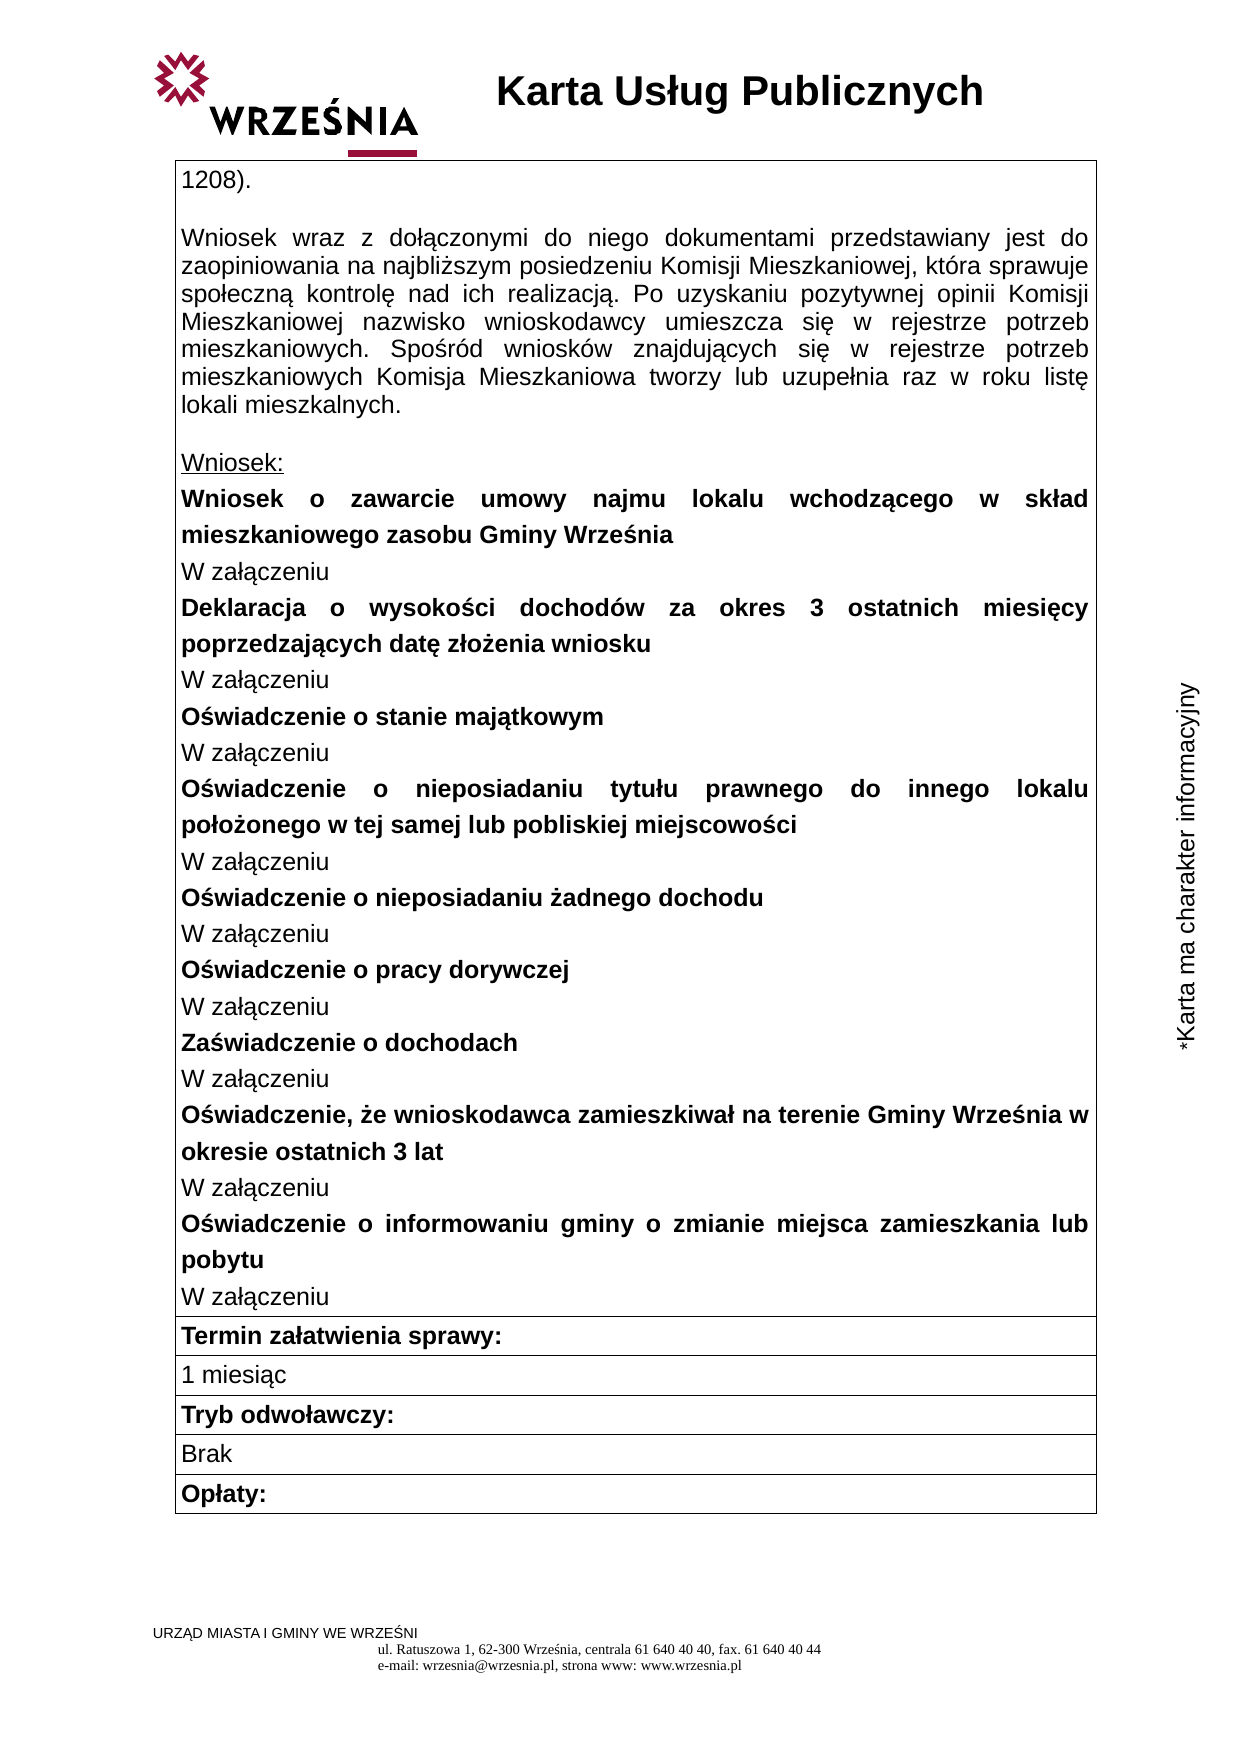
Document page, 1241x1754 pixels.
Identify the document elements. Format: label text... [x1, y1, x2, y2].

table_cell Opłaty: [176, 1475, 1096, 1513]
table_cell Tryb odwoławczy: [176, 1396, 1096, 1434]
table_cell 1208). Wniosek wraz z dołączonymi do niego dokumentami przedstawiany jest do zaopiniowania na najbliższym posiedzeniu Komisji Mieszkaniowej, która sprawuje społeczną kontrolę nad ich realizacją. Po uzyskaniu pozytywnej opinii Komisji Mieszkaniowej nazwisko wnioskodawcy umieszcza się w rejestrze potrzeb mieszkaniowych. Spośród wniosków znajdujących się w rejestrze potrzeb mieszkaniowych Komisja Mieszkaniowa tworzy lub uzupełnia raz w roku listę lokali mieszkalnych. Wniosek: Wniosek o zawarcie umowy najmu lokalu wchodzącego w skład mieszkaniowego zasobu Gminy Września W załączeniu Deklaracja o wysokości dochodów za okres 3 ostatnich miesięcy poprzedzających datę złożenia wniosku W załączeniu Oświadczenie o stanie majątkowym W załączeniu Oświadczenie o nieposiadaniu tytułu prawnego do innego lokalu położonego w tej samej lub pobliskiej miejscowości W załączeniu Oświadczenie o nieposiadaniu żadnego dochodu W załączeniu Oświadczenie o pracy dorywczej W załączeniu Zaświadczenie o dochodach W załączeniu Oświadczenie, że wnioskodawca zamieszkiwał na terenie Gminy Września w okresie ostatnich 3 lat W załączeniu Oświadczenie o informowaniu gminy o zmianie miejsca zamieszkania lub pobytu W załączeniu [176, 161, 1096, 1316]
table_cell Termin załatwienia sprawy: [176, 1317, 1096, 1355]
table_cell 1 miesiąc [176, 1356, 1096, 1395]
table_cell Brak [176, 1435, 1096, 1474]
